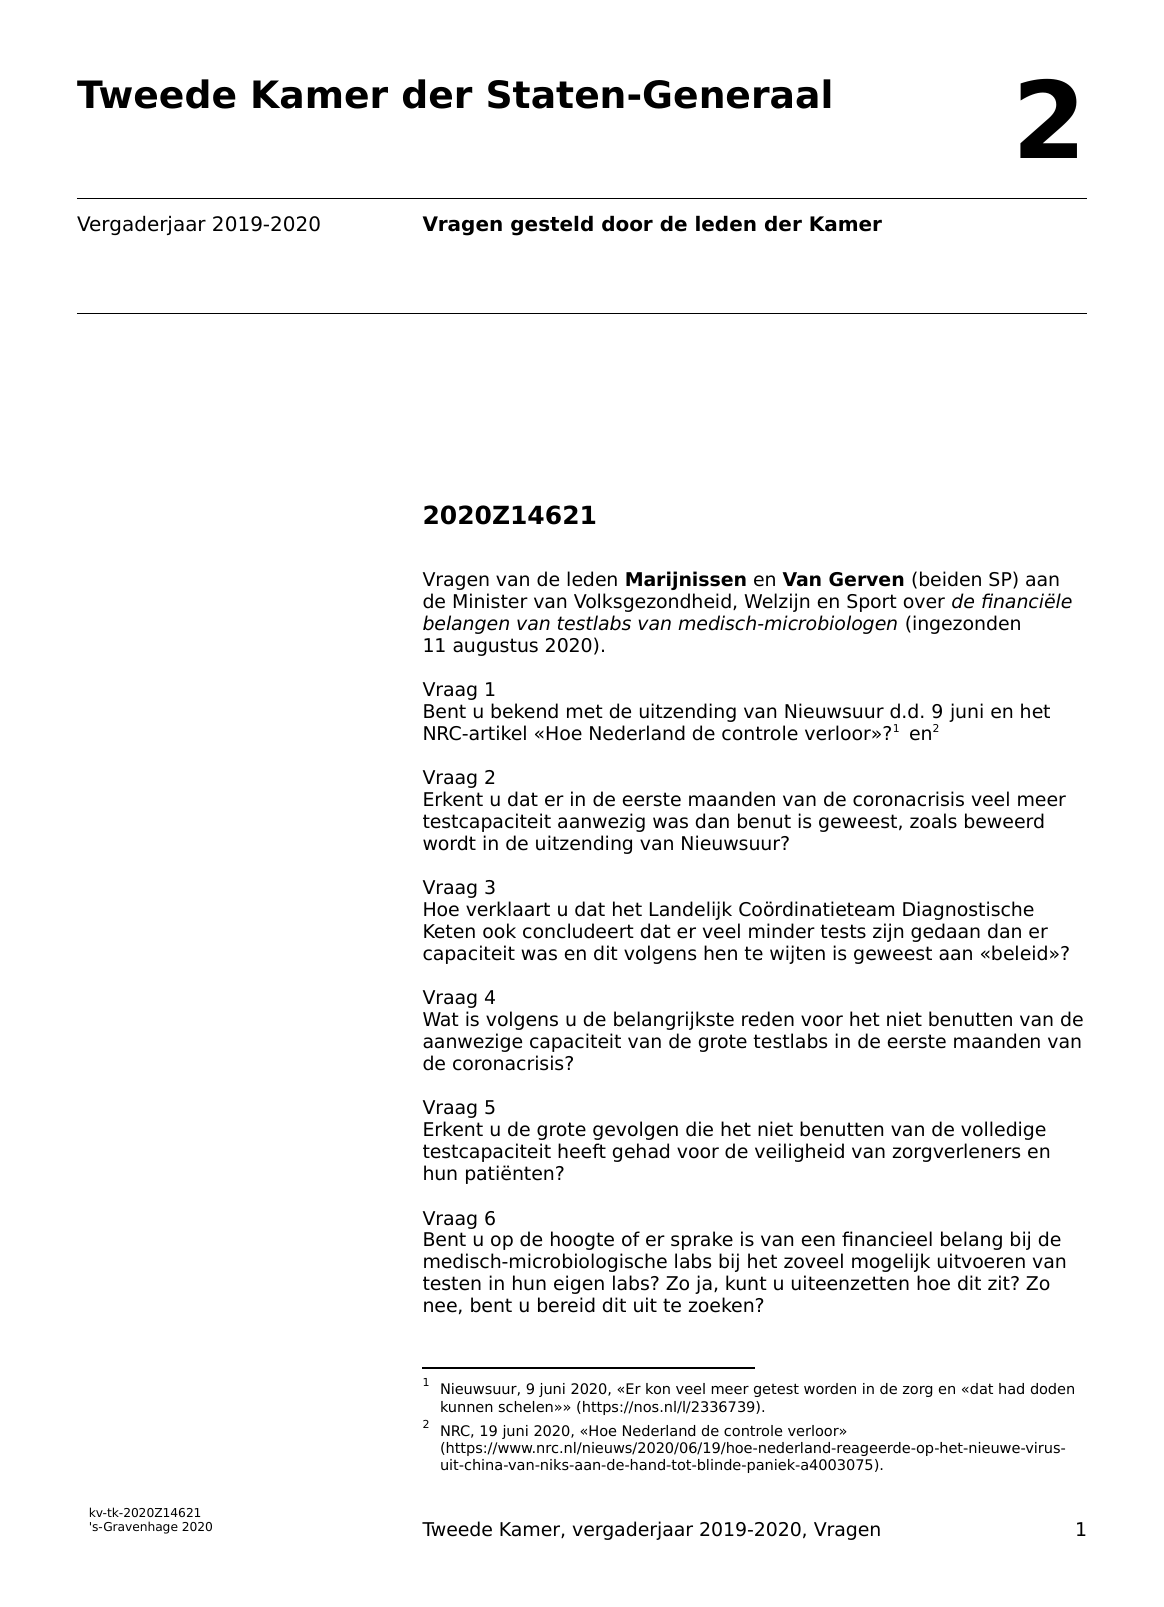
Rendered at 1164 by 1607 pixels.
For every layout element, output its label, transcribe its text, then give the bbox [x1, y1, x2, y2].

text NRC, 19 juni 2020, «Hoe Nederland de controle verloor» (https://www.nrc.nl/nieuws/2020/06/19/hoe-nederland-reageerde-op-het-nieuwe-virus-uit-china-van-niks-aan-de-hand-tot-blinde-paniek-a4003075). [422, 1418, 1087, 1474]
text Bent u bekend met de uitzending van Nieuwsuur d.d. 9 juni en het NRC-artikel «Hoe Nederland de controle verloor»? en [422, 701, 1087, 745]
text Vraag 5 [422, 1097, 1087, 1119]
text Vraag 4 [422, 987, 1087, 1009]
text Hoe verklaart u dat het Landelijk Coördinatieteam Diagnostische Keten ook concludeert dat er veel minder tests zijn gedaan dan er capaciteit was en dit volgens hen te wijten is geweest aan «beleid»? [422, 899, 1087, 965]
text Wat is volgens u de belangrijkste reden voor het niet benutten van de aanwezige capaciteit van de grote testlabs in de eerste maanden van de coronacrisis? [422, 1009, 1087, 1075]
text Vraag 3 [422, 877, 1087, 899]
text 's-Gravenhage 2020 [88, 1520, 323, 1534]
text Vraag 6 [422, 1207, 1087, 1229]
text Nieuwsuur, 9 juni 2020, «Er kon veel meer getest worden in de zorg en «dat had doden kunnen schelen»» (https://nos.nl/l/2336739). [422, 1377, 1087, 1416]
table_cell Vragen gesteld door de leden der Kamer [422, 199, 1087, 313]
text Bent u op de hoogte of er sprake is van een financieel belang bij de medisch-microbiologische labs bij het zoveel mogelijk uitvoeren van testen in hun eigen labs? Zo ja, kunt u uiteenzetten hoe dit zit? Zo nee, bent u bereid dit uit te zoeken? [422, 1229, 1087, 1317]
table_header Tweede Kamer der Staten-Generaal [77, 59, 886, 198]
text 2020Z14621 [422, 501, 1087, 531]
text Vraag 1 [422, 679, 1087, 701]
text Vraag 2 [422, 767, 1087, 789]
table_cell Vergaderjaar 2019-2020 [77, 199, 422, 313]
text Erkent u dat er in de eerste maanden van de coronacrisis veel meer testcapaciteit aanwezig was dan benut is geweest, zoals beweerd wordt in de uitzending van Nieuwsuur? [422, 789, 1087, 855]
text kv-tk-2020Z14621 [88, 1506, 323, 1520]
text Vragen van de leden Marijnissen en Van Gerven (beiden SP) aan de Minister van Volksgezondheid, Welzijn en Sport over de financiële belangen van testlabs van medisch-microbiologen (ingezonden 11 augustus 2020). [422, 569, 1087, 657]
table_header 2 [886, 59, 1087, 198]
text Erkent u de grote gevolgen die het niet benutten van de volledige testcapaciteit heeft gehad voor de veiligheid van zorgverleners en hun patiënten? [422, 1119, 1087, 1185]
